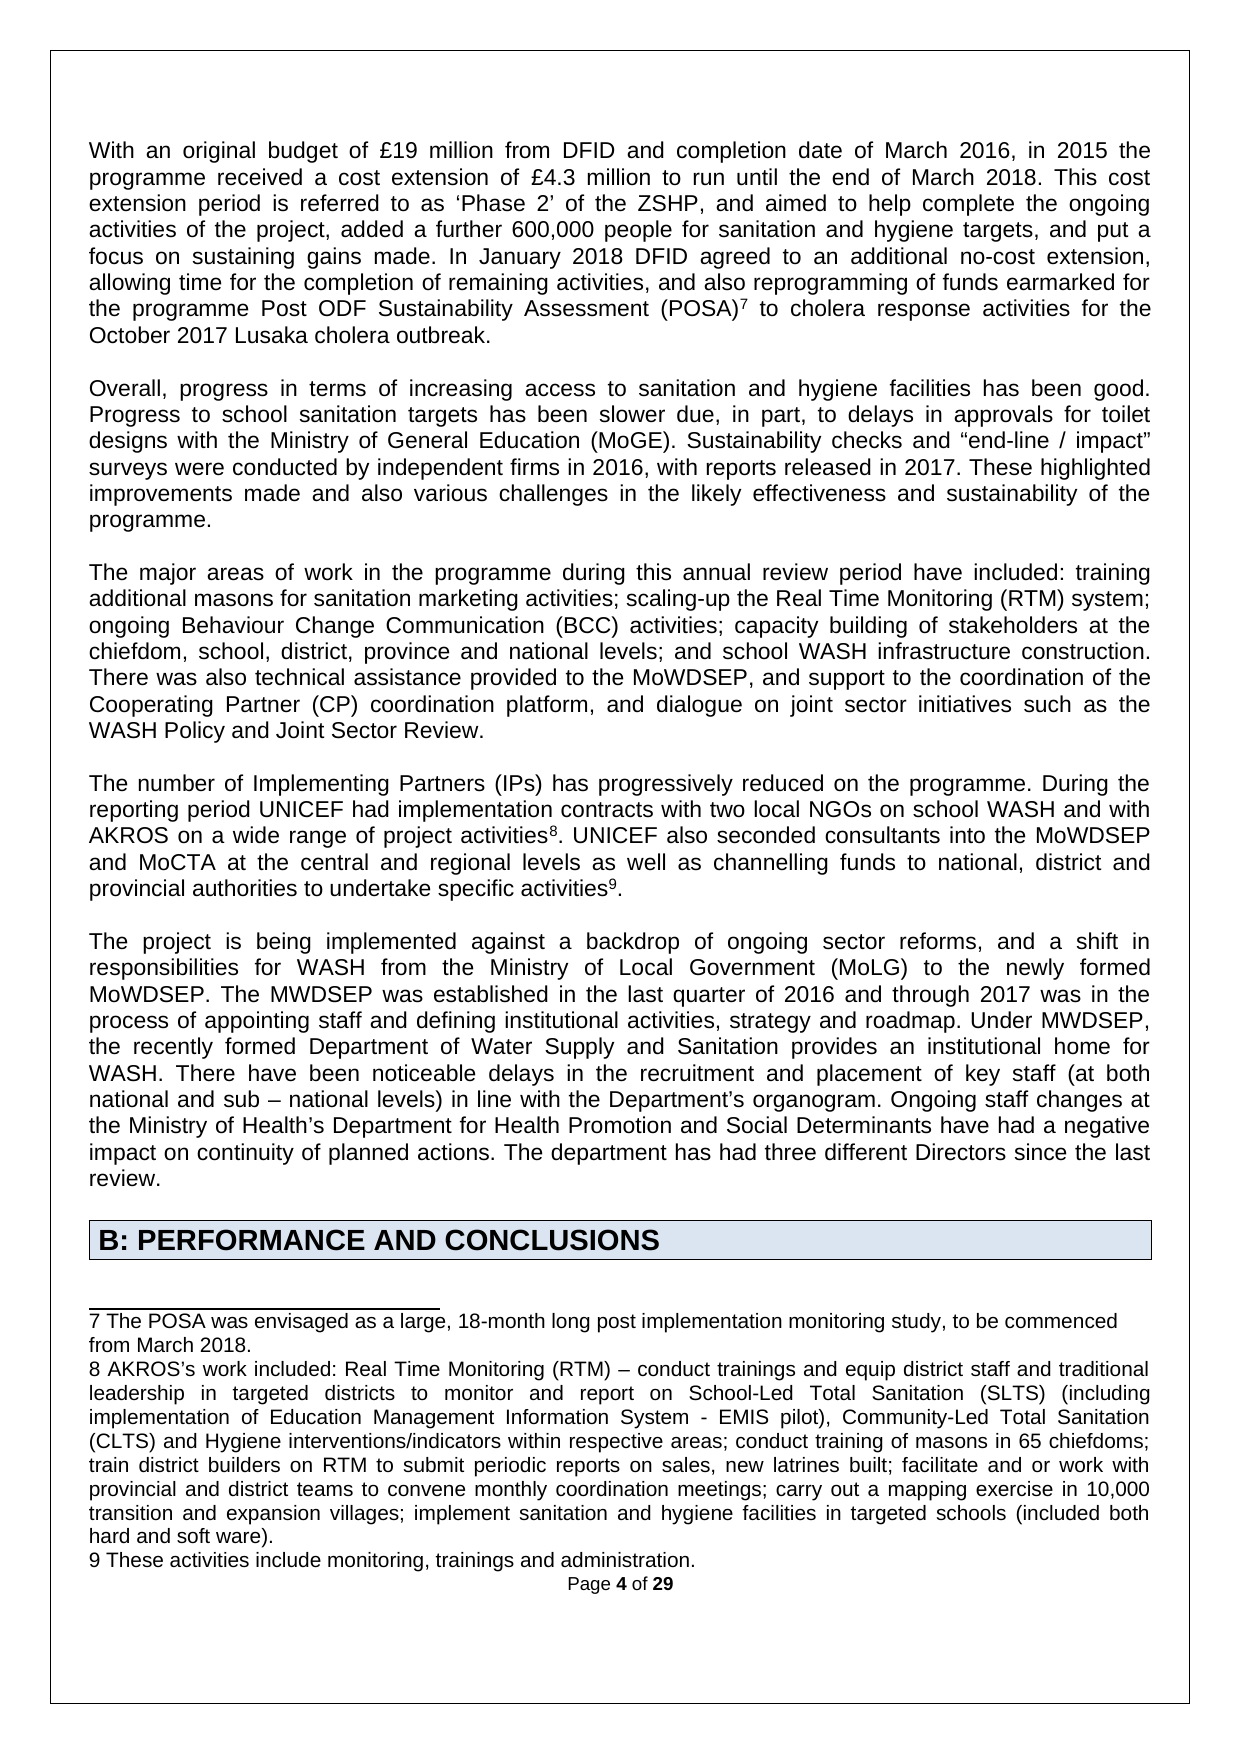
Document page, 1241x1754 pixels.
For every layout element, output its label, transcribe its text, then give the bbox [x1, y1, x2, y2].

text The major areas of work in the programme during this annual review period have included: training additional masons for sanitation marketing activities; scaling-up the Real Time Monitoring (RTM) system; ongoing Behaviour Change Communication (BCC) activities; capacity building of stakeholders at the chiefdom, school, district, province and national levels; and school WASH infrastructure construction. There was also technical assistance provided to the MoWDSEP, and support to the coordination of the Cooperating Partner (CP) coordination platform, and dialogue on joint sector initiatives such as the WASH Policy and Joint Sector Review. [89, 559, 1152, 743]
text With an original budget of £19 million from DFID and completion date of March 2016, in 2015 the programme received a cost extension of £4.3 million to run until the end of March 2018. This cost extension period is referred to as ‘Phase 2’ of the ZSHP, and aimed to help complete the ongoing activities of the project, added a further 600,000 people for sanitation and hygiene targets, and put a focus on sustaining gains made. In January 2018 DFID agreed to an additional no-cost extension, allowing time for the completion of remaining activities, and also reprogramming of funds earmarked for the programme Post ODF Sustainability Assessment (POSA) to cholera response activities for the October 2017 Lusaka cholera outbreak. [89, 137, 1152, 348]
text The POSA was envisaged as a large, 18-month long post implementation monitoring study, to be commenced from March 2018. [89, 1309, 1152, 1357]
text Overall, progress in terms of increasing access to sanitation and hygiene facilities has been good. Progress to school sanitation targets has been slower due, in part, to delays in approvals for toilet designs with the Ministry of General Education (MoGE). Sustainability checks and “end-line / impact” surveys were conducted by independent firms in 2016, with reports released in 2017. These highlighted improvements made and also various challenges in the likely effectiveness and sustainability of the programme. [89, 374, 1152, 533]
text The project is being implemented against a backdrop of ongoing sector reforms, and a shift in responsibilities for WASH from the Ministry of Local Government (MoLG) to the newly formed MoWDSEP. The MWDSEP was established in the last quarter of 2016 and through 2017 was in the process of appointing staff and defining institutional activities, strategy and roadmap. Under MWDSEP, the recently formed Department of Water Supply and Sanitation provides an institutional home for WASH. There have been noticeable delays in the recruitment and placement of key staff (at both national and sub – national levels) in line with the Department’s organogram. Ongoing staff changes at the Ministry of Health’s Department for Health Promotion and Social Determinants have had a negative impact on continuity of planned actions. The department has had three different Directors since the last review. [89, 928, 1152, 1191]
text These activities include monitoring, trainings and administration. [89, 1548, 1152, 1572]
text The number of Implementing Partners (IPs) has progressively reduced on the programme. During the reporting period UNICEF had implementation contracts with two local NGOs on school WASH and with AKROS on a wide range of project activities. UNICEF also seconded consultants into the MoWDSEP and MoCTA at the central and regional levels as well as channelling funds to national, district and provincial authorities to undertake specific activities. [89, 770, 1152, 902]
subtitle B: PERFORMANCE AND CONCLUSIONS [90, 1221, 1151, 1259]
text AKROS’s work included: Real Time Monitoring (RTM) – conduct trainings and equip district staff and traditional leadership in targeted districts to monitor and report on School-Led Total Sanitation (SLTS) (including implementation of Education Management Information System - EMIS pilot), Community-Led Total Sanitation (CLTS) and Hygiene interventions/indicators within respective areas; conduct training of masons in 65 chiefdoms; train district builders on RTM to submit periodic reports on sales, new latrines built; facilitate and or work with provincial and district teams to convene monthly coordination meetings; carry out a mapping exercise in 10,000 transition and expansion villages; implement sanitation and hygiene facilities in targeted schools (included both hard and soft ware). [89, 1357, 1152, 1548]
